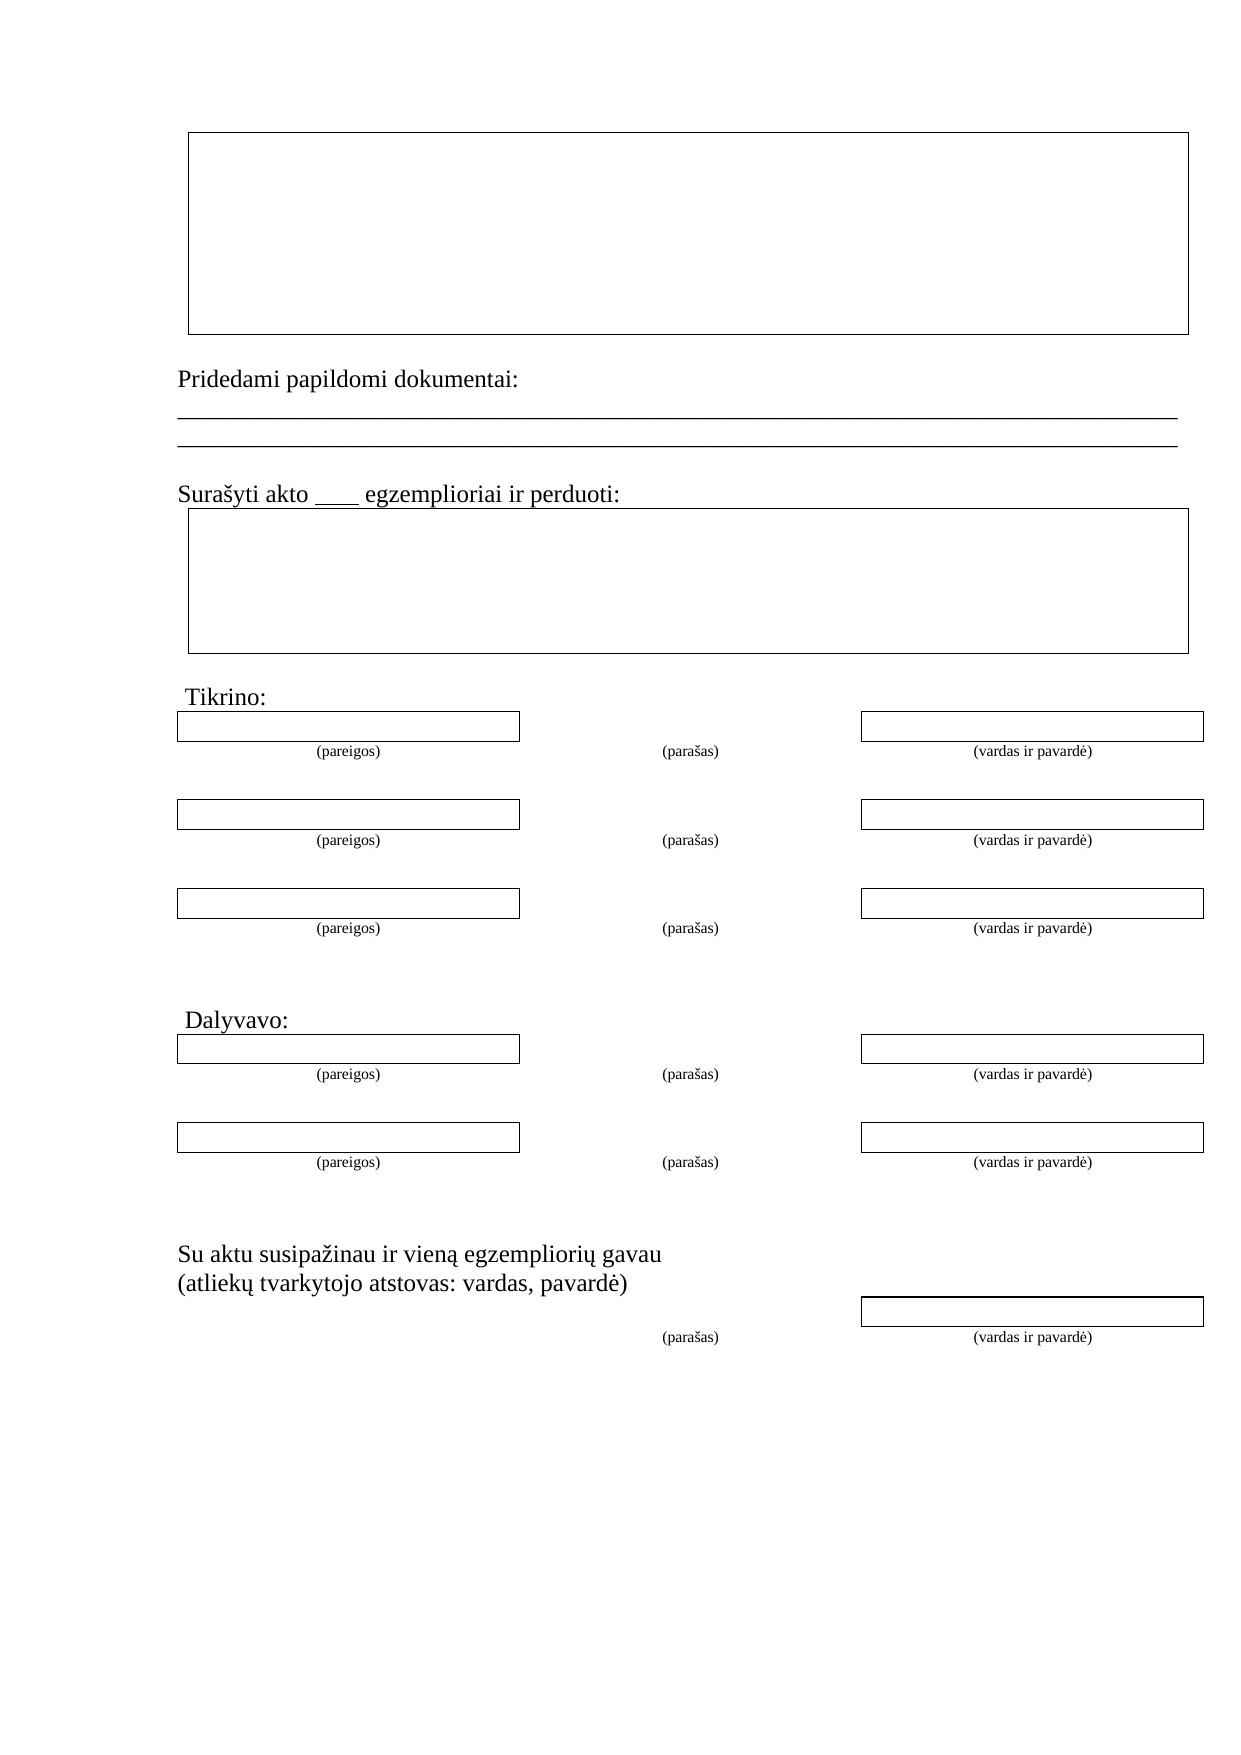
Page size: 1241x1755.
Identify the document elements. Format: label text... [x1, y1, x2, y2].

text Dalyvavo: [177, 1005, 1181, 1033]
table_cell (parašas) [519, 829, 862, 888]
table_cell (vardas ir pavardė) [862, 1327, 1204, 1385]
table_cell (parašas) [519, 1063, 862, 1122]
table_cell (vardas ir pavardė) [862, 1064, 1204, 1122]
table_header [520, 1034, 861, 1063]
table_header [178, 712, 519, 741]
table_cell (pareigos) [177, 830, 519, 888]
text ________________________________________________________________________________ [177, 393, 1181, 421]
table_cell (parašas) [519, 1152, 862, 1239]
table_cell (vardas ir pavardė) [862, 742, 1204, 799]
table_cell (pareigos) [177, 919, 519, 947]
table_header [519, 1296, 861, 1326]
text Pridedami papildomi dokumentai: [177, 364, 1181, 393]
table_cell (vardas ir pavardė) [862, 919, 1204, 947]
table_cell [178, 889, 519, 917]
table_header [862, 1035, 1203, 1063]
text Tikrino: [177, 682, 1181, 711]
table_cell [178, 1123, 519, 1152]
table_cell [177, 1326, 519, 1385]
table_header [189, 509, 1188, 652]
table_cell [862, 800, 1203, 829]
table_cell [178, 800, 519, 829]
table_header [178, 1035, 519, 1063]
table_cell [520, 799, 861, 829]
table_cell (parašas) [519, 741, 862, 799]
table_cell (parašas) [519, 918, 862, 947]
text ________________________________________________________________________________ [177, 421, 1181, 450]
table_cell [862, 1123, 1203, 1152]
table_cell [862, 889, 1203, 917]
text Su aktu susipažinau ir vieną egzempliorių gavau [177, 1239, 1181, 1268]
text Surašyti akto egzemplioriai ir perduoti: [177, 479, 1181, 508]
table_header [520, 711, 861, 741]
table_cell (vardas ir pavardė) [862, 1153, 1204, 1239]
table_cell (pareigos) [177, 1153, 519, 1239]
table_cell (parašas) [519, 1326, 862, 1385]
table_header [177, 1296, 519, 1326]
table_header [862, 712, 1203, 741]
table_header [862, 1298, 1203, 1326]
table_cell [520, 888, 861, 917]
table_header [189, 133, 1188, 334]
table_cell (vardas ir pavardė) [862, 830, 1204, 888]
text (atliekų tvarkytojo atstovas: vardas, pavardė) [177, 1268, 1181, 1296]
table_cell (pareigos) [177, 742, 519, 799]
table_cell (pareigos) [177, 1064, 519, 1122]
table_cell [520, 1122, 861, 1152]
